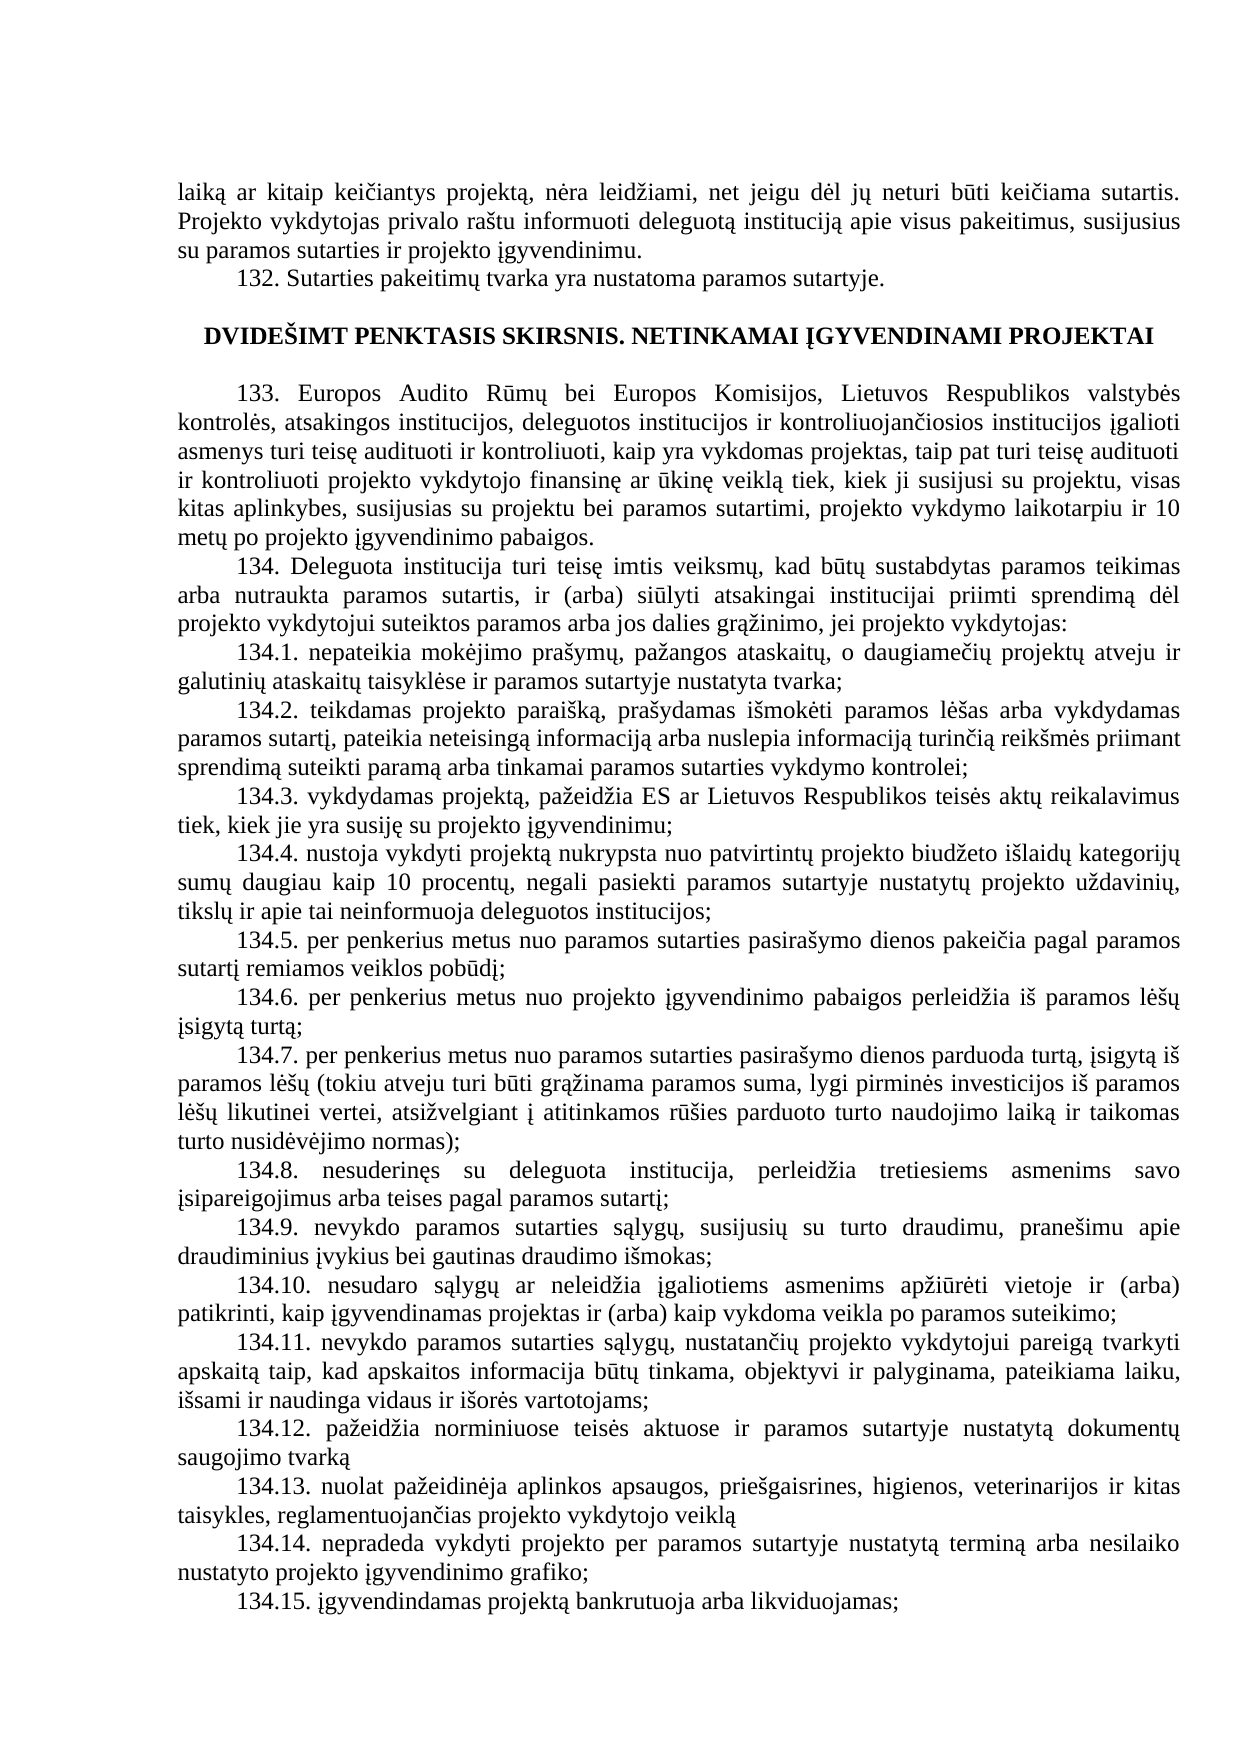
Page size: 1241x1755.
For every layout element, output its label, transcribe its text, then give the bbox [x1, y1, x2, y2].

text 134.1. nepateikia mokėjimo prašymų, pažangos ataskaitų, o daugiamečių projektų atveju ir galutinių ataskaitų taisyklėse ir paramos sutartyje nustatyta tvarka; [177, 637, 1181, 695]
text 134.15. įgyvendindamas projektą bankrutuoja arba likviduojamas; [177, 1586, 1181, 1615]
text 134. Deleguota institucija turi teisę imtis veiksmų, kad būtų sustabdytas paramos teikimas arba nutraukta paramos sutartis, ir (arba) siūlyti atsakingai institucijai priimti sprendimą dėl projekto vykdytojui suteiktos paramos arba jos dalies grąžinimo, jei projekto vykdytojas: [177, 551, 1181, 637]
text 134.12. pažeidžia norminiuose teisės aktuose ir paramos sutartyje nustatytą dokumentų saugojimo tvarką [177, 1413, 1181, 1471]
text 134.3. vykdydamas projektą, pažeidžia ES ar Lietuvos Respublikos teisės aktų reikalavimus tiek, kiek jie yra susiję su projekto įgyvendinimu; [177, 781, 1181, 838]
text 134.7. per penkerius metus nuo paramos sutarties pasirašymo dienos parduoda turtą, įsigytą iš paramos lėšų (tokiu atveju turi būti grąžinama paramos suma, lygi pirminės investicijos iš paramos lėšų likutinei vertei, atsižvelgiant į atitinkamos rūšies parduoto turto naudojimo laiką ir taikomas turto nusidėvėjimo normas); [177, 1040, 1181, 1155]
text 134.13. nuolat pažeidinėja aplinkos apsaugos, priešgaisrines, higienos, veterinarijos ir kitas taisykles, reglamentuojančias projekto vykdytojo veiklą [177, 1471, 1181, 1528]
text 134.2. teikdamas projekto paraišką, prašydamas išmokėti paramos lėšas arba vykdydamas paramos sutartį, pateikia neteisingą informaciją arba nuslepia informaciją turinčią reikšmės priimant sprendimą suteikti paramą arba tinkamai paramos sutarties vykdymo kontrolei; [177, 695, 1181, 781]
text 134.4. nustoja vykdyti projektą nukrypsta nuo patvirtintų projekto biudžeto išlaidų kategorijų sumų daugiau kaip 10 procentų, negali pasiekti paramos sutartyje nustatytų projekto uždavinių, tikslų ir apie tai neinformuoja deleguotos institucijos; [177, 838, 1181, 925]
text 134.10. nesudaro sąlygų ar neleidžia įgaliotiems asmenims apžiūrėti vietoje ir (arba) patikrinti, kaip įgyvendinamas projektas ir (arba) kaip vykdoma veikla po paramos suteikimo; [177, 1270, 1181, 1327]
text 134.14. nepradeda vykdyti projekto per paramos sutartyje nustatytą terminą arba nesilaiko nustatyto projekto įgyvendinimo grafiko; [177, 1528, 1181, 1586]
text 134.11. nevykdo paramos sutarties sąlygų, nustatančių projekto vykdytojui pareigą tvarkyti apskaitą taip, kad apskaitos informacija būtų tinkama, objektyvi ir palyginama, pateikiama laiku, išsami ir naudinga vidaus ir išorės vartotojams; [177, 1327, 1181, 1413]
text 132. Sutarties pakeitimų tvarka yra nustatoma paramos sutartyje. [177, 263, 1181, 292]
text laiką ar kitaip keičiantys projektą, nėra leidžiami, net jeigu dėl jų neturi būti keičiama sutartis. Projekto vykdytojas privalo raštu informuoti deleguotą instituciją apie visus pakeitimus, susijusius su paramos sutarties ir projekto įgyvendinimu. [177, 177, 1181, 263]
text 133. Europos Audito Rūmų bei Europos Komisijos, Lietuvos Respublikos valstybės kontrolės, atsakingos institucijos, deleguotos institucijos ir kontroliuojančiosios institucijos įgalioti asmenys turi teisę audituoti ir kontroliuoti, kaip yra vykdomas projektas, taip pat turi teisę audituoti ir kontroliuoti projekto vykdytojo finansinę ar ūkinę veiklą tiek, kiek ji susijusi su projektu, visas kitas aplinkybes, susijusias su projektu bei paramos sutartimi, projekto vykdymo laikotarpiu ir 10 metų po projekto įgyvendinimo pabaigos. [177, 378, 1181, 551]
text 134.9. nevykdo paramos sutarties sąlygų, susijusių su turto draudimu, pranešimu apie draudiminius įvykius bei gautinas draudimo išmokas; [177, 1212, 1181, 1270]
text 134.5. per penkerius metus nuo paramos sutarties pasirašymo dienos pakeičia pagal paramos sutartį remiamos veiklos pobūdį; [177, 925, 1181, 982]
text 134.8. nesuderinęs su deleguota institucija, perleidžia tretiesiems asmenims savo įsipareigojimus arba teises pagal paramos sutartį; [177, 1155, 1181, 1212]
text 134.6. per penkerius metus nuo projekto įgyvendinimo pabaigos perleidžia iš paramos lėšų įsigytą turtą; [177, 982, 1181, 1040]
text DVIDEŠIMT PENKTASIS SKIRSNIS. NETINKAMAI ĮGYVENDINAMI PROJEKTAI [177, 321, 1181, 350]
